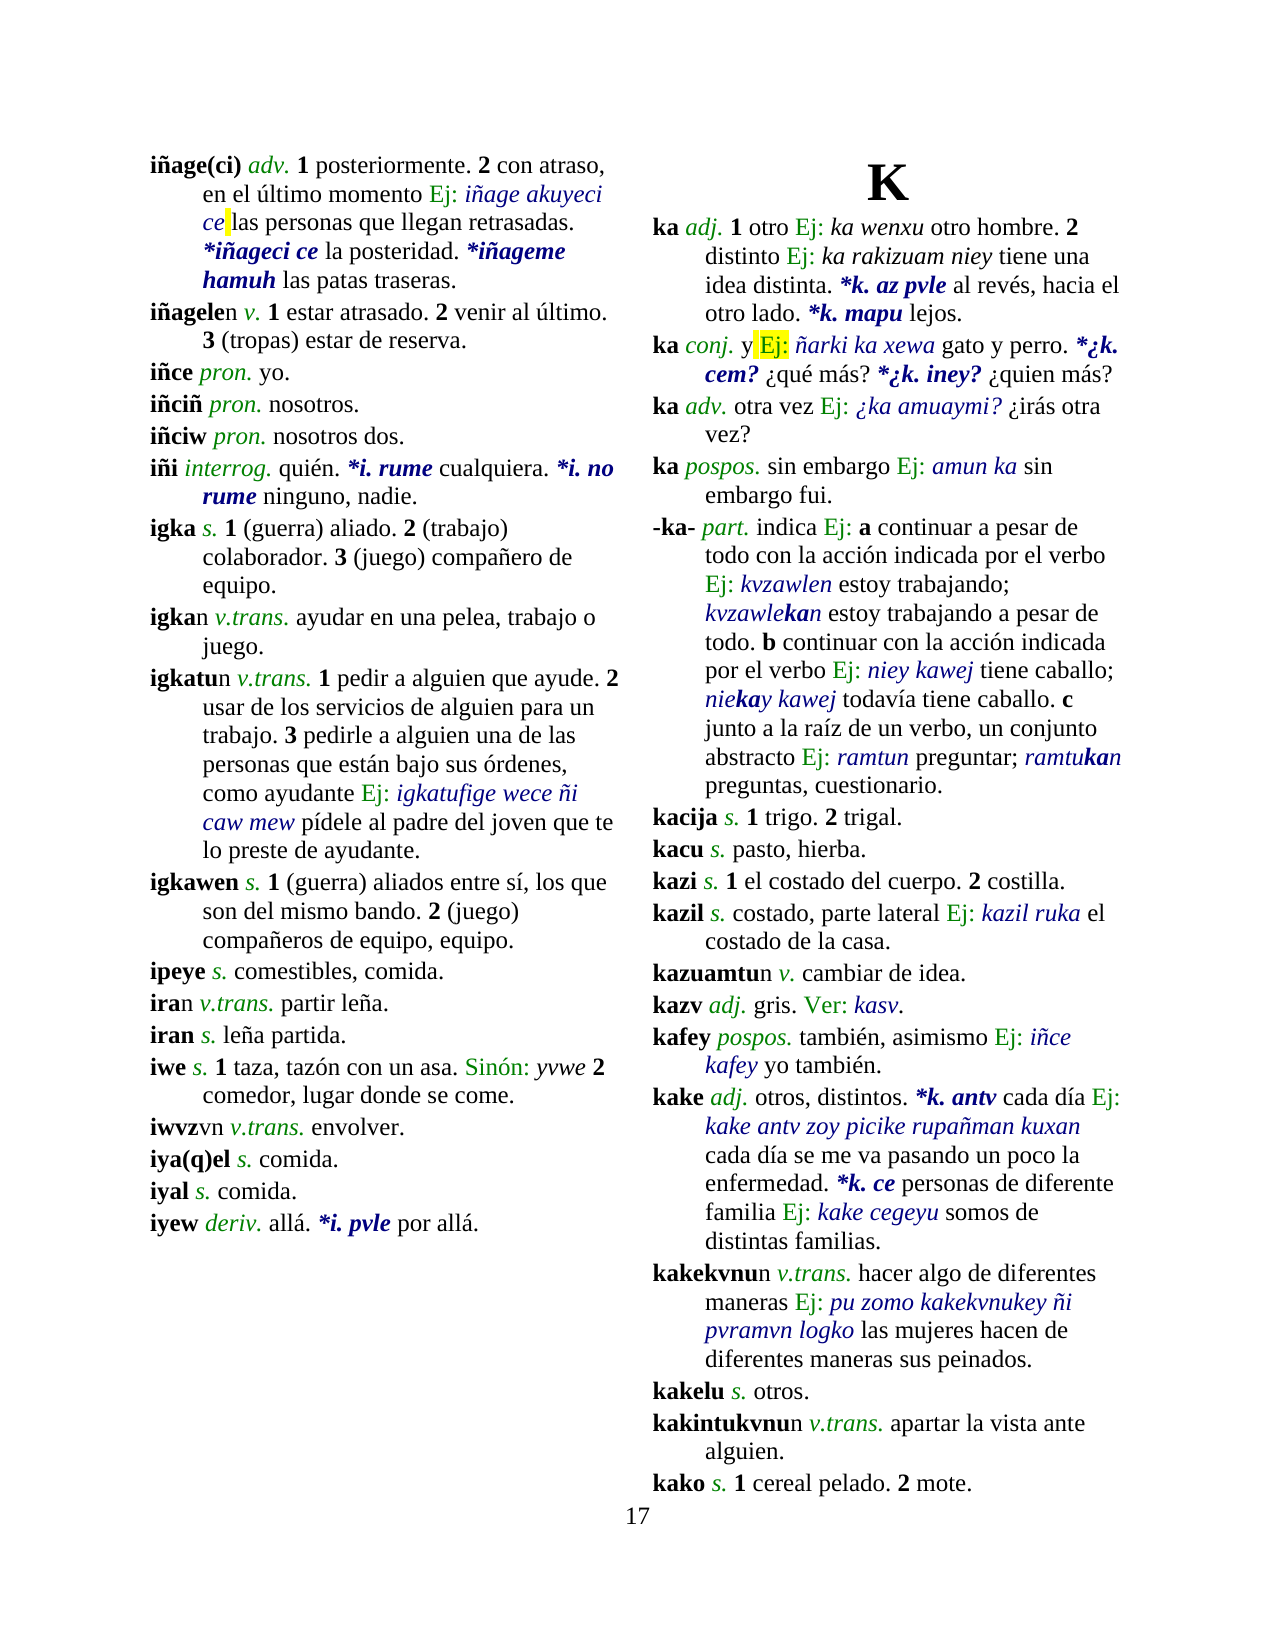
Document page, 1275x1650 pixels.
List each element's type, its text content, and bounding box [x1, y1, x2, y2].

text kake adj. otros, distintos. *k. antv cada día Ej: kake antv zoy picike rupañman kuxan cada día se me va pasando un poco la enfermedad. *k. ce personas de diferente familia Ej: kake cegeyu somos de distintas familias. [652, 1082, 1125, 1255]
text kafey pospos. también, asimismo Ej: iñce kafey yo también. [652, 1022, 1125, 1079]
text iñce pron. yo. [150, 357, 622, 386]
text kakelu s. otros. [652, 1376, 1125, 1404]
text igkatun v.trans. 1 pedir a alguien que ayude. 2 usar de los servicios de alguien para un trabajo. 3 pedirle a alguien una de las personas que están bajo sus órdenes, como ayudante Ej: igkatufige wece ñi caw mew pídele al padre del joven que te lo preste de ayudante. [150, 663, 622, 864]
text iya(q)el s. comida. [150, 1144, 622, 1173]
text iwe s. 1 taza, tazón con un asa. Sinón: yvwe 2 comedor, lugar donde se come. [150, 1052, 622, 1109]
text iñage(ci) adv. 1 posteriormente. 2 con atraso, en el último momento Ej: iñage akuyeci ce las personas que llegan retrasadas. *iñageci ce la posteridad. *iñageme hamuh las patas traseras. [150, 150, 622, 294]
text ka conj. y Ej: ñarki ka xewa gato y perro. *¿k. cem? ¿qué más? *¿k. iney? ¿quien más? [652, 330, 1125, 388]
text iwvzvn v.trans. envolver. [150, 1112, 622, 1141]
text kacija s. 1 trigo. 2 trigal. [652, 802, 1125, 831]
text kazi s. 1 el costado del cuerpo. 2 costilla. [652, 866, 1125, 895]
text -ka- part. indica Ej: a continuar a pesar de todo con la acción indicada por el verbo Ej: kvzawlen estoy trabajando; kvzawlekan estoy trabajando a pesar de todo. b continuar con la acción indicada por el verbo Ej: niey kawej tiene caballo; niekay kawej todavía tiene caballo. c junto a la raíz de un verbo, un conjunto abstracto Ej: ramtun preguntar; ramtukan preguntas, cuestionario. [652, 512, 1125, 799]
text ka pospos. sin embargo Ej: amun ka sin embargo fui. [652, 451, 1125, 509]
text iran s. leña partida. [150, 1020, 622, 1049]
subtitle K [652, 150, 1125, 212]
text iñagelen v. 1 estar atrasado. 2 venir al último. 3 (tropas) estar de reserva. [150, 297, 622, 354]
text kakekvnun v.trans. hacer algo de diferentes maneras Ej: pu zomo kakekvnukey ñi pvramvn logko las mujeres hacen de diferentes maneras sus peinados. [652, 1258, 1125, 1373]
text ka adv. otra vez Ej: ¿ka amuaymi? ¿irás otra vez? [652, 391, 1125, 448]
text kazv adj. gris. Ver: kasv. [652, 990, 1125, 1019]
text igka s. 1 (guerra) aliado. 2 (trabajo) colaborador. 3 (juego) compañero de equipo. [150, 513, 622, 599]
text iñciñ pron. nosotros. [150, 389, 622, 418]
text iyew deriv. allá. *i. pvle por allá. [150, 1208, 622, 1236]
text kazuamtun v. cambiar de idea. [652, 958, 1125, 987]
text iñi interrog. quién. *i. rume cualquiera. *i. no rume ninguno, nadie. [150, 453, 622, 510]
text iyal s. comida. [150, 1176, 622, 1204]
text kacu s. pasto, hierba. [652, 834, 1125, 863]
text iran v.trans. partir leña. [150, 988, 622, 1017]
text kakintukvnun v.trans. apartar la vista ante alguien. [652, 1408, 1125, 1465]
text igkawen s. 1 (guerra) aliados entre sí, los que son del mismo bando. 2 (juego) compañeros de equipo, equipo. [150, 867, 622, 953]
text ipeye s. comestibles, comida. [150, 956, 622, 985]
text igkan v.trans. ayudar en una pelea, trabajo o juego. [150, 602, 622, 660]
text iñciw pron. nosotros dos. [150, 421, 622, 449]
text kako s. 1 cereal pelado. 2 mote. [652, 1468, 1125, 1497]
text ka adj. 1 otro Ej: ka wenxu otro hombre. 2 distinto Ej: ka rakizuam niey tiene una idea distinta. *k. az pvle al revés, hacia el otro lado. *k. mapu lejos. [652, 212, 1125, 327]
text kazil s. costado, parte lateral Ej: kazil ruka el costado de la casa. [652, 898, 1125, 955]
